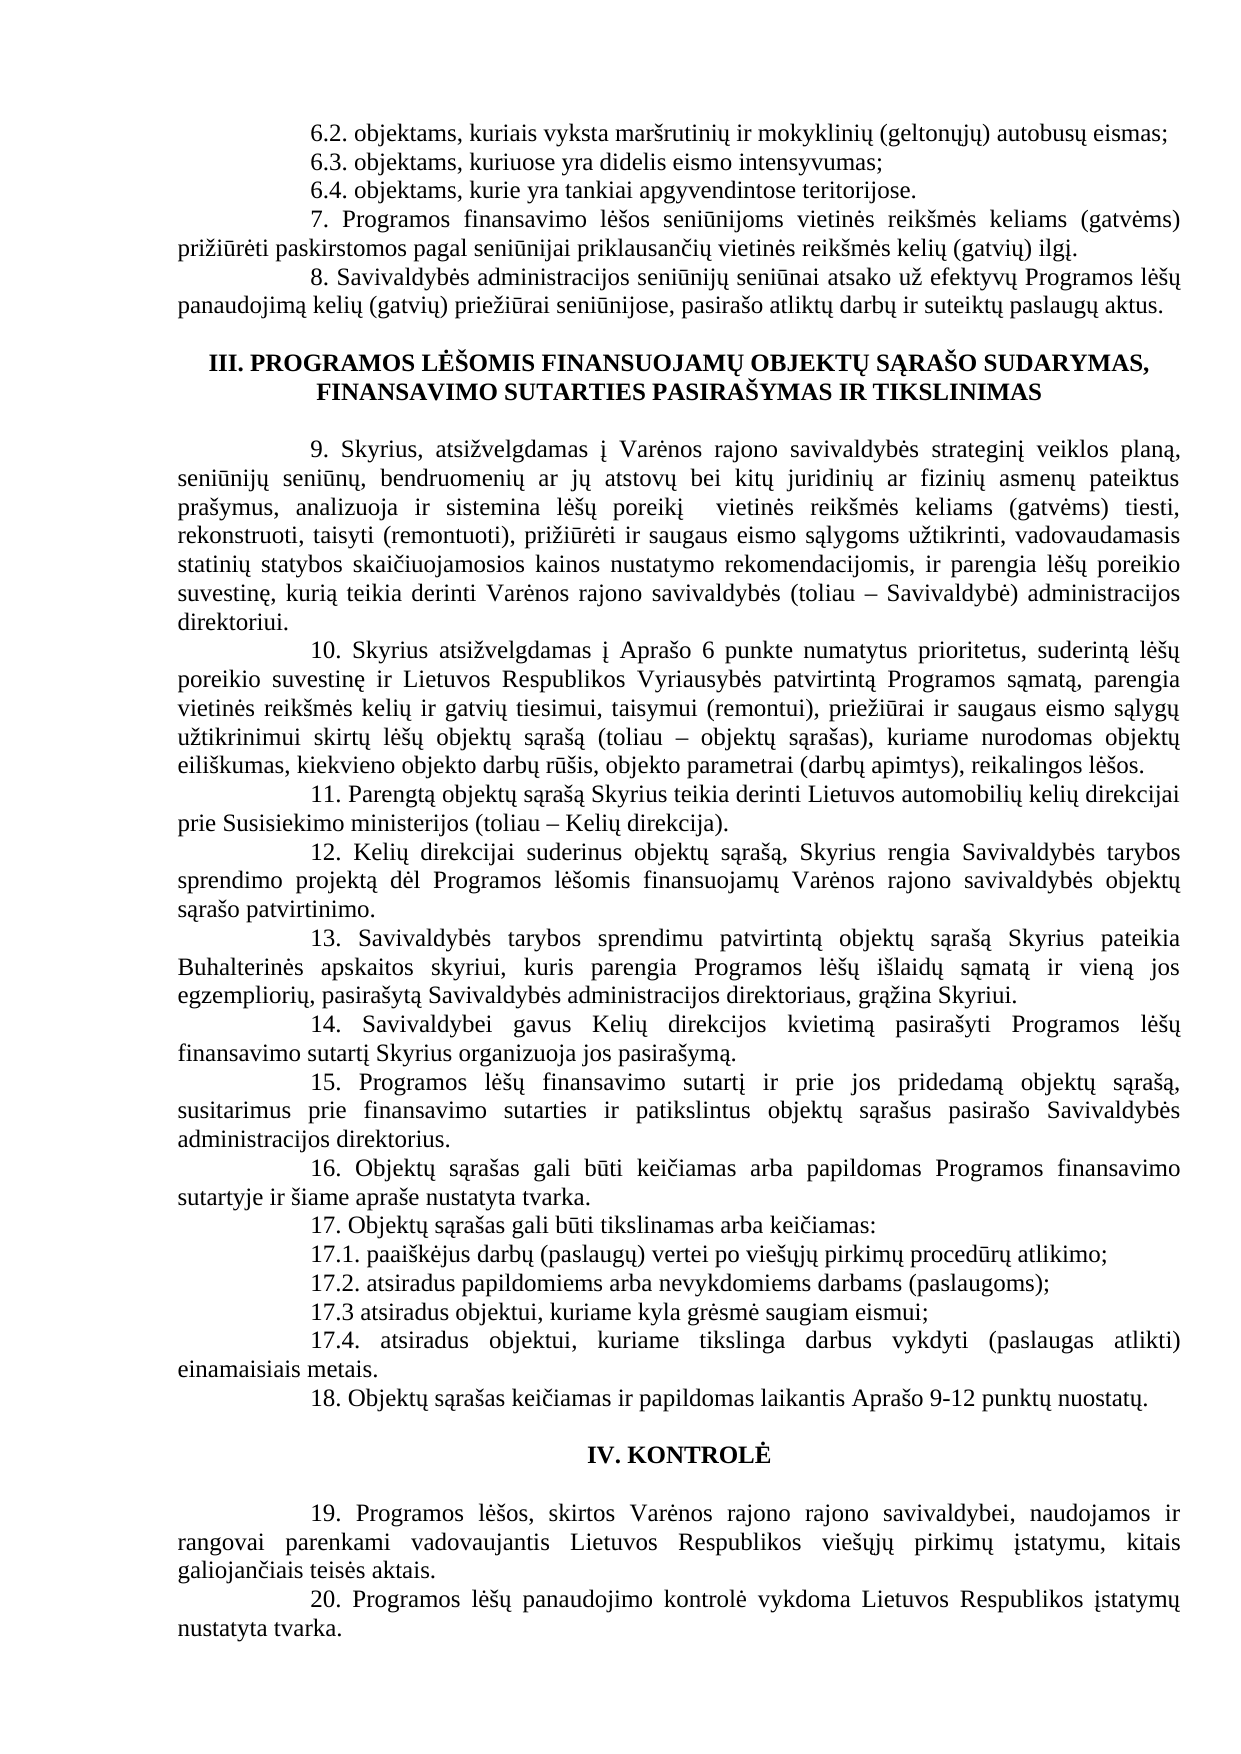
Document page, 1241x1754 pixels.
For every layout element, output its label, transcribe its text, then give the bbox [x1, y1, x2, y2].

text 13. Savivaldybės tarybos sprendimu patvirtintą objektų sąrašą Skyrius pateikia Buhalterinės apskaitos skyriui, kuris parengia Programos lėšų išlaidų sąmatą ir vieną jos egzempliorių, pasirašytą Savivaldybės administracijos direktoriaus, grąžina Skyriui. [177, 923, 1181, 1009]
text 19. Programos lėšos, skirtos Varėnos rajono rajono savivaldybei, naudojamos ir rangovai parenkami vadovaujantis Lietuvos Respublikos viešųjų pirkimų įstatymu, kitais galiojančiais teisės aktais. [177, 1498, 1181, 1584]
text 20. Programos lėšų panaudojimo kontrolė vykdoma Lietuvos Respublikos įstatymų nustatyta tvarka. [177, 1584, 1181, 1642]
text 18. Objektų sąrašas keičiamas ir papildomas laikantis Aprašo 9-12 punktų nuostatų. [177, 1383, 1181, 1412]
text IV. KONTROLĖ [177, 1441, 1181, 1469]
text 7. Programos finansavimo lėšos seniūnijoms vietinės reikšmės keliams (gatvėms) prižiūrėti paskirstomos pagal seniūnijai priklausančių vietinės reikšmės kelių (gatvių) ilgį. [177, 204, 1181, 262]
text 17.2. atsiradus papildomiems arba nevykdomiems darbams (paslaugoms); [177, 1268, 1181, 1297]
text 9. Skyrius, atsižvelgdamas į Varėnos rajono savivaldybės strateginį veiklos planą, seniūnijų seniūnų, bendruomenių ar jų atstovų bei kitų juridinių ar fizinių asmenų pateiktus prašymus, analizuoja ir sistemina lėšų poreikį vietinės reikšmės keliams (gatvėms) tiesti, rekonstruoti, taisyti (remontuoti), prižiūrėti ir saugaus eismo sąlygoms užtikrinti, vadovaudamasis statinių statybos skaičiuojamosios kainos nustatymo rekomendacijomis, ir parengia lėšų poreikio suvestinę, kurią teikia derinti Varėnos rajono savivaldybės (toliau – Savivaldybė) administracijos direktoriui. [177, 434, 1181, 636]
text 17.3 atsiradus objektui, kuriame kyla grėsmė saugiam eismui; [177, 1297, 1181, 1326]
text 8. Savivaldybės administracijos seniūnijų seniūnai atsako už efektyvų Programos lėšų panaudojimą kelių (gatvių) priežiūrai seniūnijose, pasirašo atliktų darbų ir suteiktų paslaugų aktus. [177, 262, 1181, 319]
text 16. Objektų sąrašas gali būti keičiamas arba papildomas Programos finansavimo sutartyje ir šiame apraše nustatyta tvarka. [177, 1153, 1181, 1211]
text 15. Programos lėšų finansavimo sutartį ir prie jos pridedamą objektų sąrašą, susitarimus prie finansavimo sutarties ir patikslintus objektų sąrašus pasirašo Savivaldybės administracijos direktorius. [177, 1067, 1181, 1153]
text 17.4. atsiradus objektui, kuriame tikslinga darbus vykdyti (paslaugas atlikti) einamaisiais metais. [177, 1326, 1181, 1383]
text 11. Parengtą objektų sąrašą Skyrius teikia derinti Lietuvos automobilių kelių direkcijai prie Susisiekimo ministerijos (toliau – Kelių direkcija). [177, 779, 1181, 837]
text 17.1. paaiškėjus darbų (paslaugų) vertei po viešųjų pirkimų procedūrų atlikimo; [177, 1239, 1181, 1268]
text 17. Objektų sąrašas gali būti tikslinamas arba keičiamas: [177, 1211, 1181, 1239]
text 6.3. objektams, kuriuose yra didelis eismo intensyvumas; [177, 147, 1181, 176]
text III. PROGRAMOS LĖŠOMIS FINANSUOJAMŲ OBJEKTŲ SĄRAŠO SUDARYMAS, FINANSAVIMO SUTARTIES PASIRAŠYMAS IR TIKSLINIMAS [177, 348, 1181, 406]
text 12. Kelių direkcijai suderinus objektų sąrašą, Skyrius rengia Savivaldybės tarybos sprendimo projektą dėl Programos lėšomis finansuojamų Varėnos rajono savivaldybės objektų sąrašo patvirtinimo. [177, 837, 1181, 923]
text 6.2. objektams, kuriais vyksta maršrutinių ir mokyklinių (geltonųjų) autobusų eismas; [177, 118, 1181, 147]
text 10. Skyrius atsižvelgdamas į Aprašo 6 punkte numatytus prioritetus, suderintą lėšų poreikio suvestinę ir Lietuvos Respublikos Vyriausybės patvirtintą Programos sąmatą, parengia vietinės reikšmės kelių ir gatvių tiesimui, taisymui (remontui), priežiūrai ir saugaus eismo sąlygų užtikrinimui skirtų lėšų objektų sąrašą (toliau – objektų sąrašas), kuriame nurodomas objektų eiliškumas, kiekvieno objekto darbų rūšis, objekto parametrai (darbų apimtys), reikalingos lėšos. [177, 636, 1181, 779]
text 14. Savivaldybei gavus Kelių direkcijos kvietimą pasirašyti Programos lėšų finansavimo sutartį Skyrius organizuoja jos pasirašymą. [177, 1009, 1181, 1067]
text 6.4. objektams, kurie yra tankiai apgyvendintose teritorijose. [177, 176, 1181, 204]
